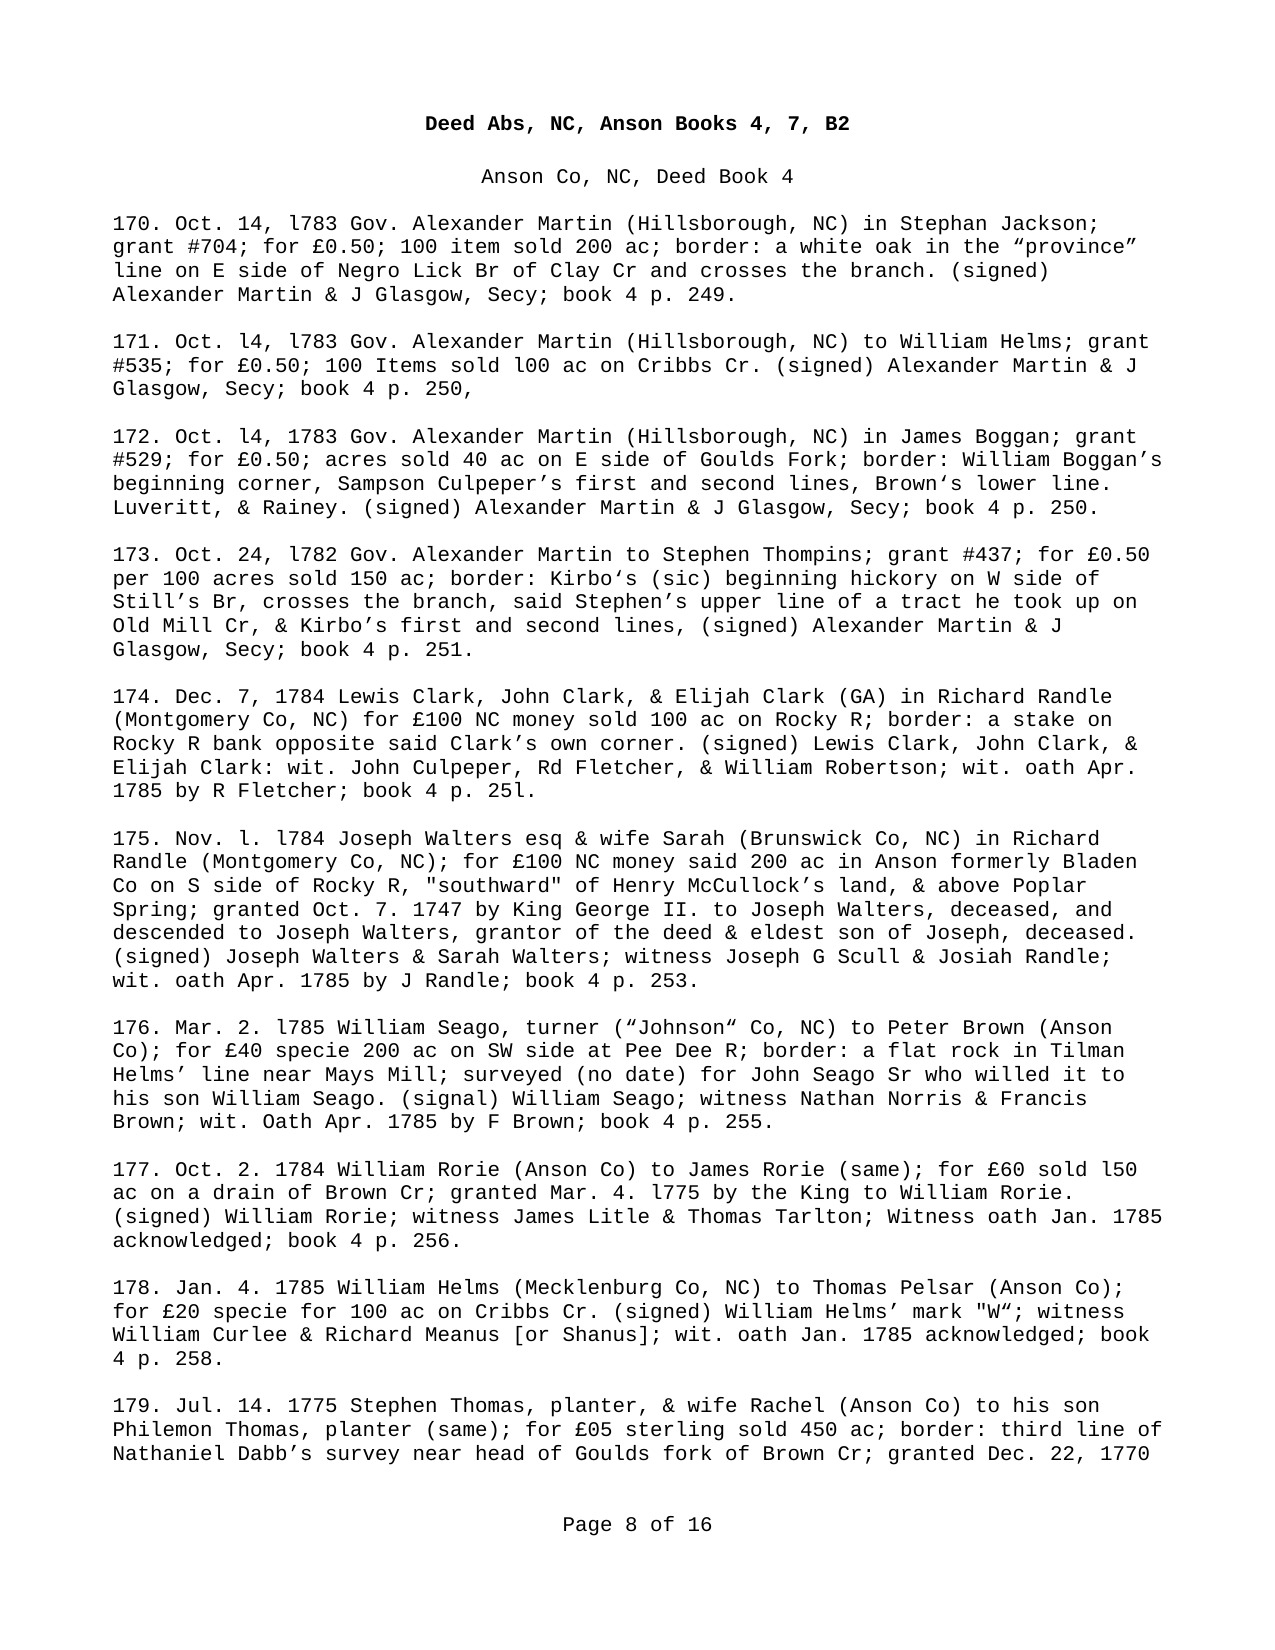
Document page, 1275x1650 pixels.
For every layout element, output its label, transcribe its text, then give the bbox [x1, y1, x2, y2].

text 170. Oct. 14, l783 Gov. Alexander Martin (Hillsborough, NC) in Stephan Jackson; grant #704; for £0.50; 100 item sold 200 ac; border: a white oak in the “province” line on E side of Negro Lick Br of Clay Cr and crosses the branch. (signed) Alexander Martin & J Glasgow, Secy; book 4 p. 249. [112, 213, 1162, 307]
text 172. Oct. l4, 1783 Gov. Alexander Martin (Hillsborough, NC) in James Boggan; grant #529; for £0.50; acres sold 40 ac on E side of Goulds Fork; border: William Boggan’s beginning corner, Sampson Culpeper’s first and second lines, Brown‘s lower line. Luveritt, & Rainey. (signed) Alexander Martin & J Glasgow, Secy; book 4 p. 250. [112, 426, 1162, 520]
text 177. Oct. 2. 1784 William Rorie (Anson Co) to James Rorie (same); for £60 sold l50 ac on a drain of Brown Cr; granted Mar. 4. l775 by the King to William Rorie. (signed) William Rorie; witness James Litle & Thomas Tarlton; Witness oath Jan. 1785 acknowledged; book 4 p. 256. [112, 1159, 1162, 1253]
text 175. Nov. l. l784 Joseph Walters esq & wife Sarah (Brunswick Co, NC) in Richard Randle (Montgomery Co, NC); for £100 NC money said 200 ac in Anson formerly Bladen Co on S side of Rocky R, "southward" of Henry McCullock’s land, & above Poplar Spring; granted Oct. 7. 1747 by King George II. to Joseph Walters, deceased, and descended to Joseph Walters, grantor of the deed & eldest son of Joseph, deceased. (signed) Joseph Walters & Sarah Walters; witness Joseph G Scull & Josiah Randle; wit. oath Apr. 1785 by J Randle; book 4 p. 253. [112, 828, 1162, 993]
text 174. Dec. 7, 1784 Lewis Clark, John Clark, & Elijah Clark (GA) in Richard Randle (Montgomery Co, NC) for £100 NC money sold 100 ac on Rocky R; border: a stake on Rocky R bank opposite said Clark’s own corner. (signed) Lewis Clark, John Clark, & Elijah Clark: wit. John Culpeper, Rd Fletcher, & William Robertson; wit. oath Apr. 1785 by R Fletcher; book 4 p. 25l. [112, 686, 1162, 804]
text 176. Mar. 2. l785 William Seago, turner (“Johnson“ Co, NC) to Peter Brown (Anson Co); for £40 specie 200 ac on SW side at Pee Dee R; border: a flat rock in Tilman Helms’ line near Mays Mill; surveyed (no date) for John Seago Sr who willed it to his son William Seago. (signal) William Seago; witness Nathan Norris & Francis Brown; wit. Oath Apr. 1785 by F Brown; book 4 p. 255. [112, 1017, 1162, 1135]
text 178. Jan. 4. 1785 William Helms (Mecklenburg Co, NC) to Thomas Pelsar (Anson Co); for £20 specie for 100 ac on Cribbs Cr. (signed) William Helms’ mark "W“; witness William Curlee & Richard Meanus [or Shanus]; wit. oath Jan. 1785 acknowledged; book 4 p. 258. [112, 1277, 1162, 1372]
text 171. Oct. l4, l783 Gov. Alexander Martin (Hillsborough, NC) to William Helms; grant #535; for £0.50; 100 Items sold l00 ac on Cribbs Cr. (signed) Alexander Martin & J Glasgow, Secy; book 4 p. 250, [112, 331, 1162, 402]
text 179. Jul. 14. 1775 Stephen Thomas, planter, & wife Rachel (Anson Co) to his son Philemon Thomas, planter (same); for £05 sterling sold 450 ac; border: third line of Nathaniel Dabb’s survey near head of Goulds fork of Brown Cr; granted Dec. 22, 1770 [112, 1395, 1162, 1466]
text Anson Co, NC, Deed Book 4 [112, 166, 1162, 189]
text 173. Oct. 24, l782 Gov. Alexander Martin to Stephen Thompins; grant #437; for £0.50 per 100 acres sold 150 ac; border: Kirbo‘s (sic) beginning hickory on W side of Still’s Br, crosses the branch, said Stephen’s upper line of a tract he took up on Old Mill Cr, & Kirbo’s first and second lines, (signed) Alexander Martin & J Glasgow, Secy; book 4 p. 251. [112, 544, 1162, 662]
